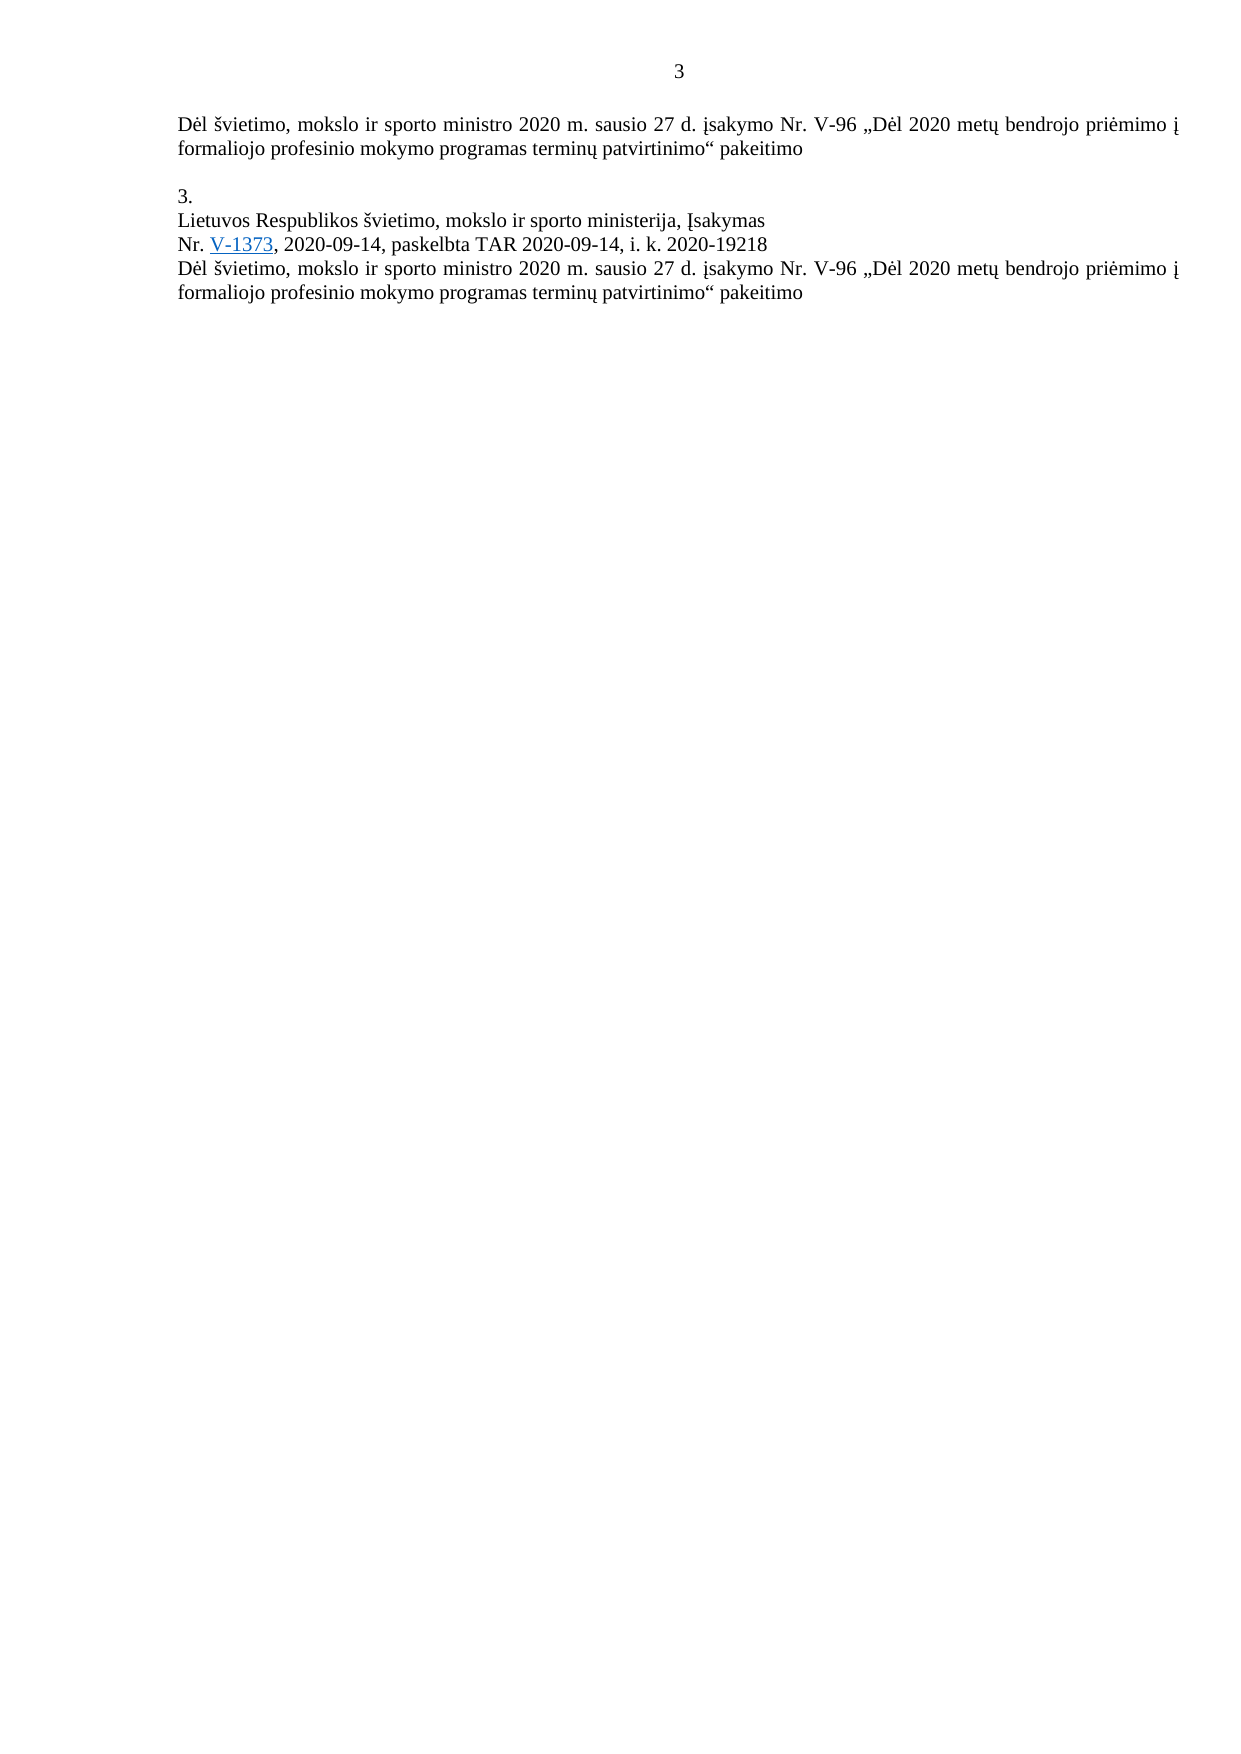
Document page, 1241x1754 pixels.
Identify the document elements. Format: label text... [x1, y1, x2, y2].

text Dėl švietimo, mokslo ir sporto ministro 2020 m. sausio 27 d. įsakymo Nr. V-96 „Dėl 2020 metų bendrojo priėmimo į formaliojo profesinio mokymo programas terminų patvirtinimo“ pakeitimo [177, 112, 1181, 160]
text Nr. V-1373, 2020-09-14, paskelbta TAR 2020-09-14, i. k. 2020-19218 [177, 232, 1181, 256]
text 3. [177, 184, 1181, 208]
text Dėl švietimo, mokslo ir sporto ministro 2020 m. sausio 27 d. įsakymo Nr. V-96 „Dėl 2020 metų bendrojo priėmimo į formaliojo profesinio mokymo programas terminų patvirtinimo“ pakeitimo [177, 256, 1181, 304]
text Lietuvos Respublikos švietimo, mokslo ir sporto ministerija, Įsakymas [177, 208, 1181, 232]
